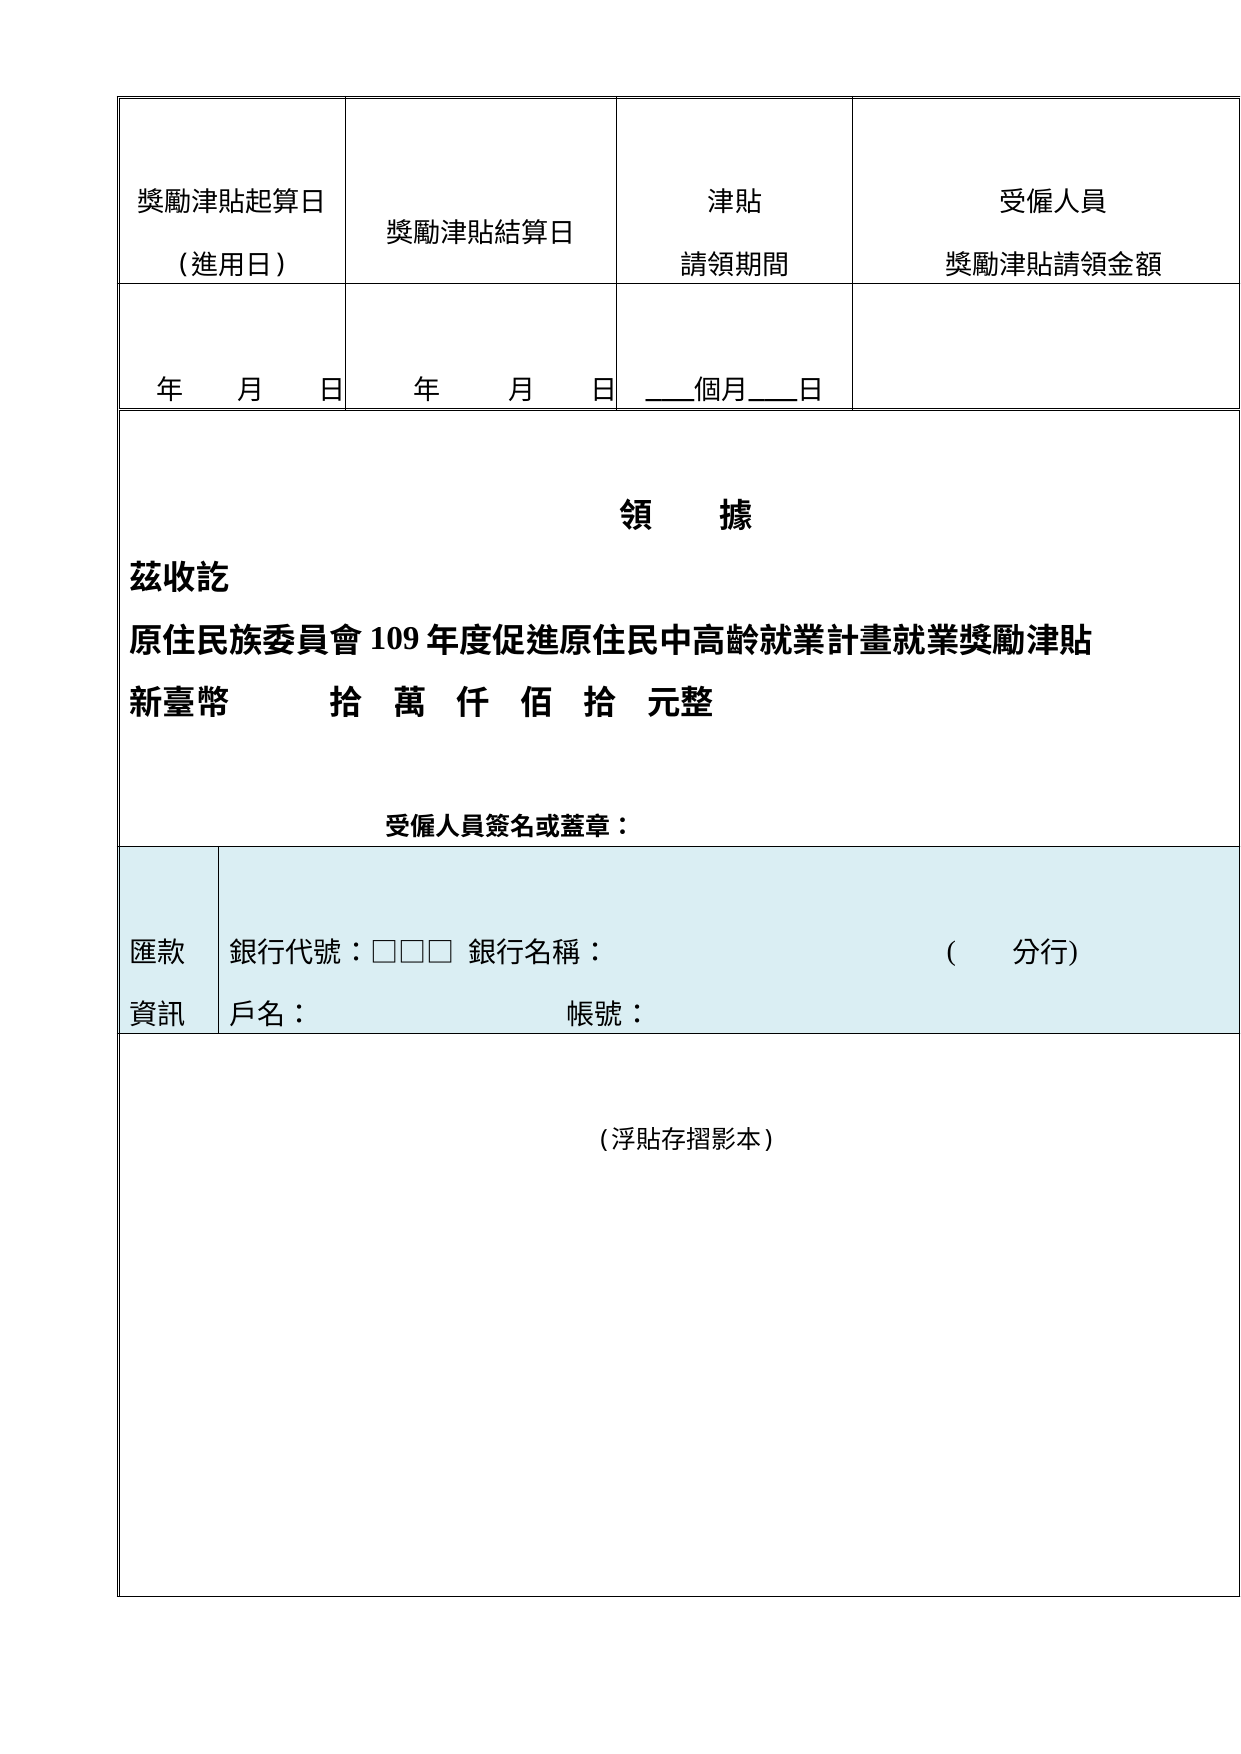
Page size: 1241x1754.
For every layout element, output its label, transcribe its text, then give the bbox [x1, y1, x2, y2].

table_cell ___個月___日 [617, 284, 852, 408]
table_cell 津貼 請領期間 [617, 99, 852, 283]
table_cell [853, 284, 1239, 408]
table_cell 獎勵津貼結算日 [346, 99, 616, 283]
table_cell 受僱人員 獎勵津貼請領金額 [853, 99, 1239, 283]
table_cell 匯款 資訊 [120, 847, 218, 1033]
table_cell 領 據 茲收訖 原住民族委員會109年度促進原住民中高齡就業計畫就業獎勵津貼 新臺幣 拾 萬 仟 佰 拾 元整 受僱人員簽名或蓋章： [120, 411, 1239, 846]
table_cell 年 月 日 [120, 284, 345, 408]
table_cell (浮貼存摺影本) 中華民國 年 月 日 [120, 1034, 1239, 1596]
table_cell 年 月 日 [346, 284, 616, 408]
table_cell 銀行代號：□□□ 銀行名稱： ( 分行) 戶名： 帳號： [219, 847, 1239, 1033]
table_cell 獎勵津貼起算日 (進用日) [120, 99, 345, 283]
